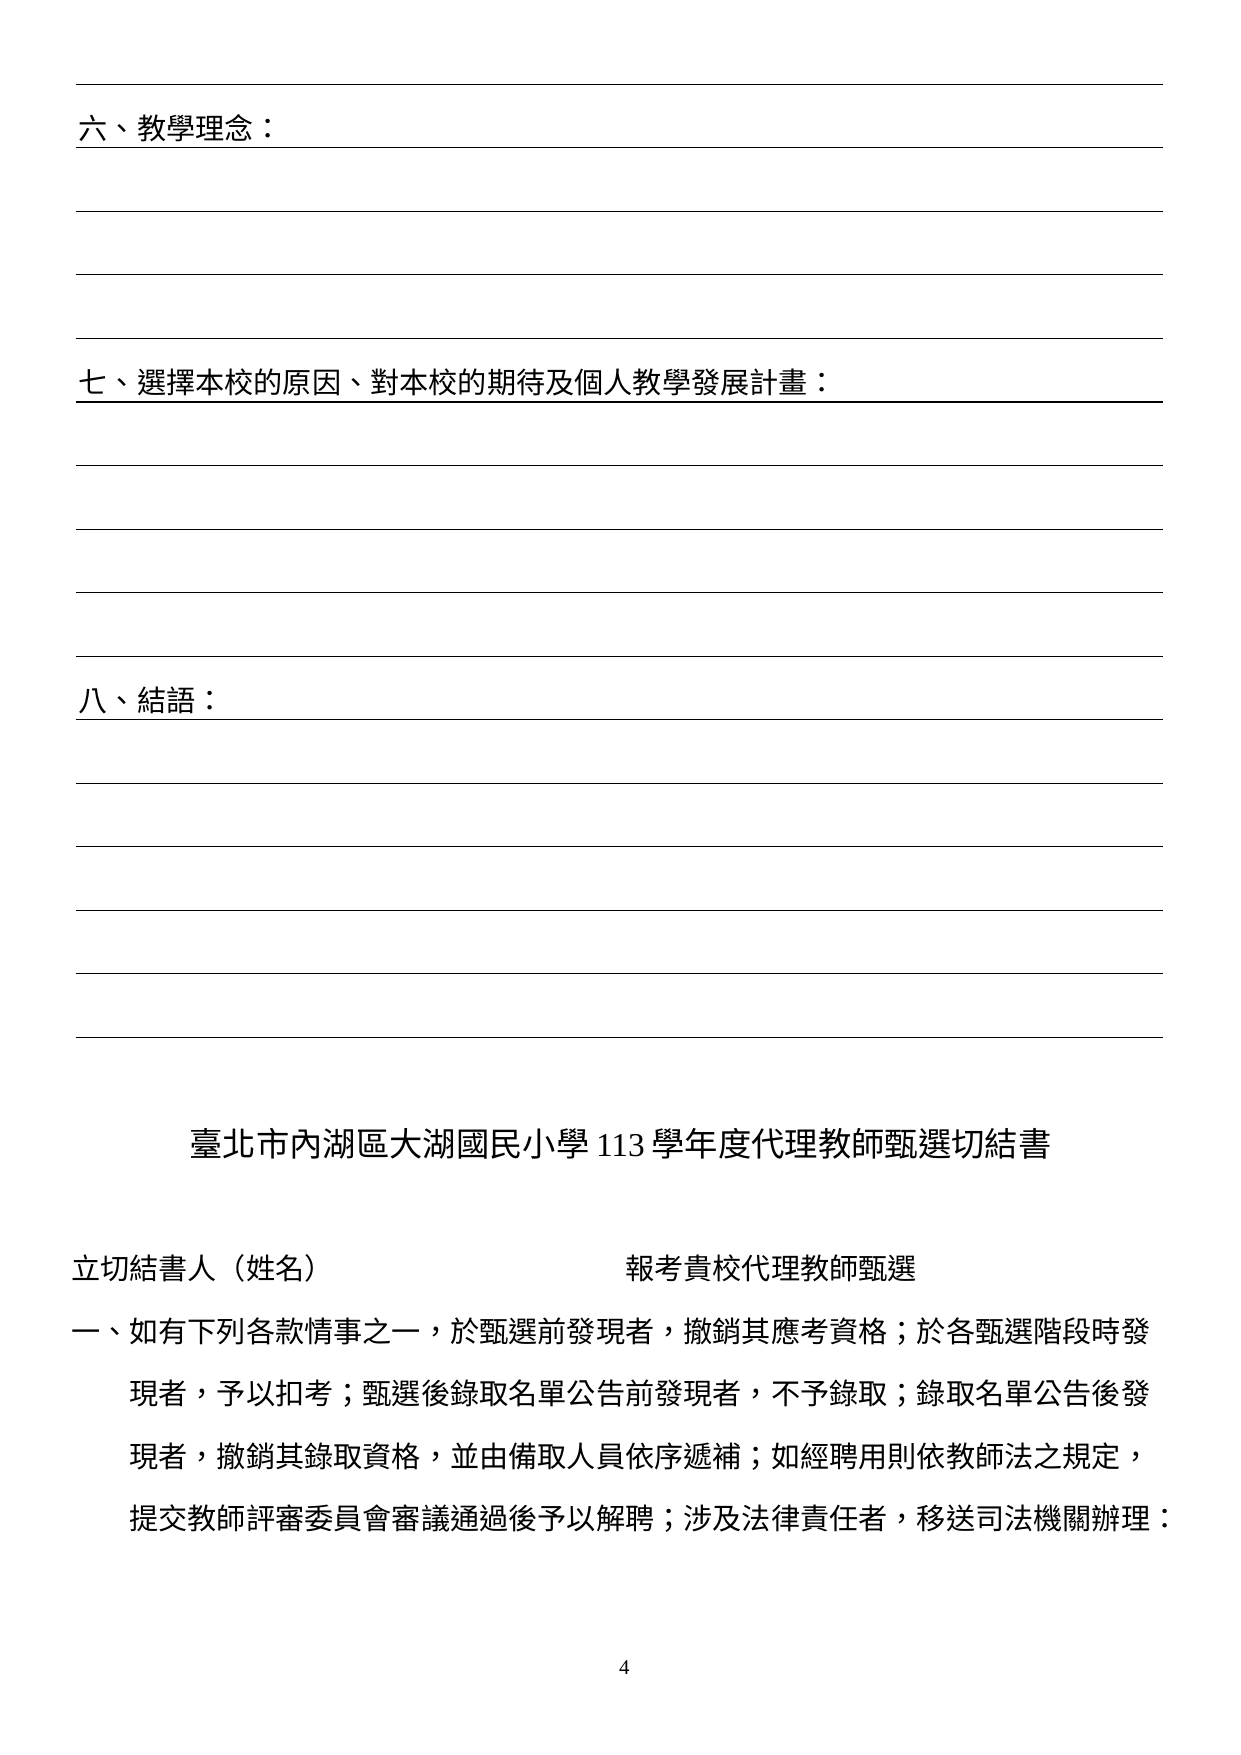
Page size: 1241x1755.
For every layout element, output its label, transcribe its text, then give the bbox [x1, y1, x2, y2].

table_cell [76, 530, 1163, 592]
table_cell [76, 911, 1163, 973]
table_cell [76, 466, 1163, 528]
text 一、如有下列各款情事之一，於甄選前發現者，撤銷其應考資格；於各甄選階段時發現者，予以扣考；甄選後錄取名單公告前發現者，不予錄取；錄取名單公告後發現者，撤銷其錄取資格，並由備取人員依序遞補；如經聘用則依教師法之規定，提交教師評審委員會審議通過後予以解聘；涉及法律責任者，移送司法機關辦理： [71, 1288, 1169, 1538]
table_cell [76, 847, 1163, 910]
table_cell [76, 275, 1163, 338]
table_cell [76, 720, 1163, 783]
table_cell [76, 403, 1163, 465]
table_cell [76, 974, 1163, 1037]
table_cell 七、選擇本校的原因、對本校的期待及個人教學發展計畫： [76, 339, 1163, 401]
table_cell 八、結語： [76, 657, 1163, 719]
table_cell [76, 148, 1163, 211]
table_cell 六、教學理念： [76, 85, 1163, 147]
table_cell [76, 593, 1163, 656]
table_cell [76, 212, 1163, 274]
text 立切結書人（姓名） 報考貴校代理教師甄選 [71, 1225, 1169, 1288]
table_cell [76, 784, 1163, 846]
text 臺北市內湖區大湖國民小學113學年度代理教師甄選切結書 [71, 1100, 1169, 1163]
